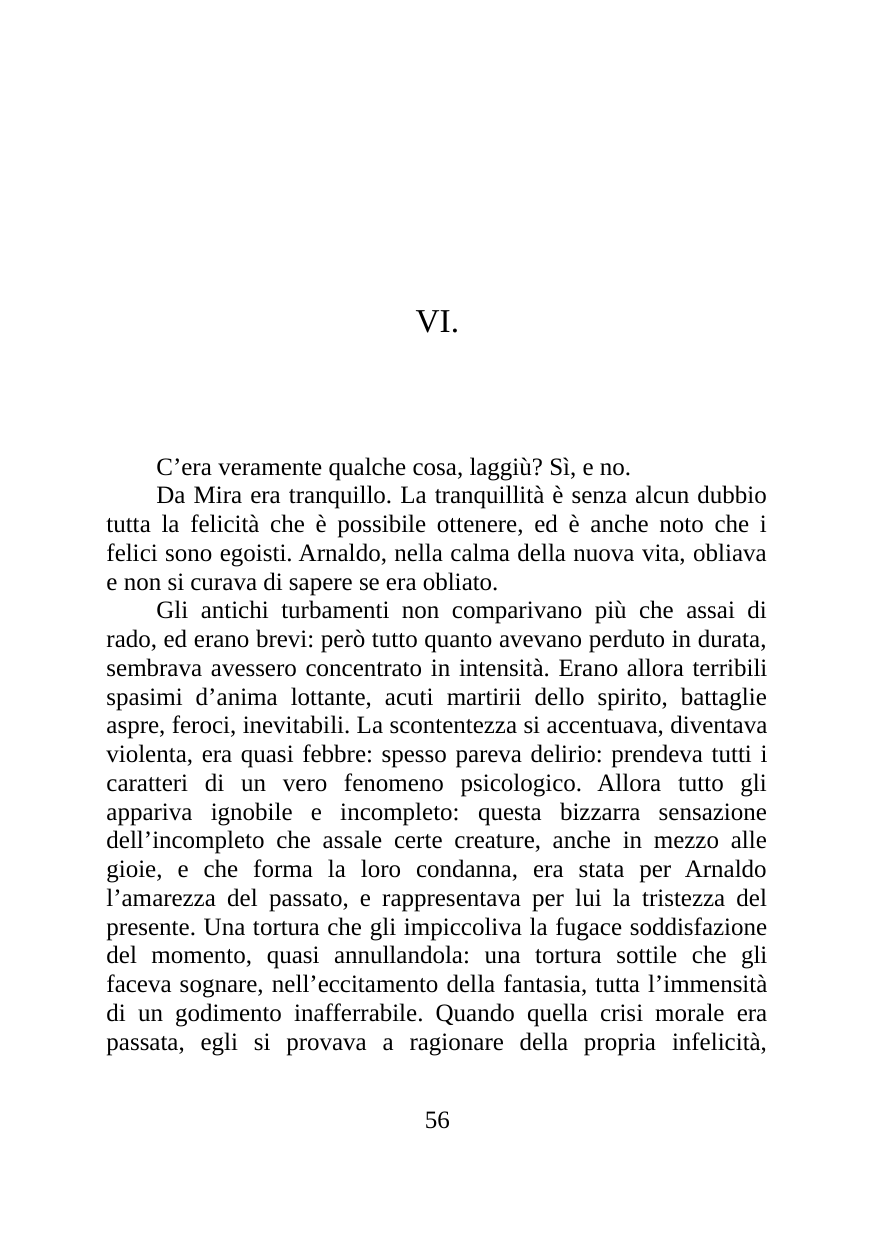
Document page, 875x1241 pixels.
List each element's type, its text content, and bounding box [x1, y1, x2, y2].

subtitle VI. [106, 301, 768, 339]
text Gli antichi turbamenti non comparivano più che assai di rado, ed erano brevi: però tutto quanto avevano perduto in durata, sembrava avessero concentrato in intensità. Erano allora terribili spasimi d’anima lottante, acuti martirii dello spirito, battaglie aspre, feroci, inevitabili. La scontentezza si accentuava, diventava violenta, era quasi febbre: spesso pareva delirio: prendeva tutti i caratteri di un vero fenomeno psicologico. Allora tutto gli appariva ignobile e incompleto: questa bizzarra sensazione dell’incompleto che assale certe creature, anche in mezzo alle gioie, e che forma la loro condanna, era stata per Arnaldo l’amarezza del passato, e rappresentava per lui la tristezza del presente. Una tortura che gli impiccoliva la fugace soddisfazione del momento, quasi annullandola: una tortura sottile che gli faceva sognare, nell’eccitamento della fantasia, tutta l’immensità di un godimento inafferrabile. Quando quella crisi morale era passata, egli si provava a ragionare della propria infelicità, [106, 595, 768, 1055]
text Da Mira era tranquillo. La tranquillità è senza alcun dubbio tutta la felicità che è possibile ottenere, ed è anche noto che i felici sono egoisti. Arnaldo, nella calma della nuova vita, obliava e non si curava di sapere se era obliato. [106, 480, 768, 595]
text C’era veramente qualche cosa, laggiù? Sì, e no. [106, 452, 768, 480]
